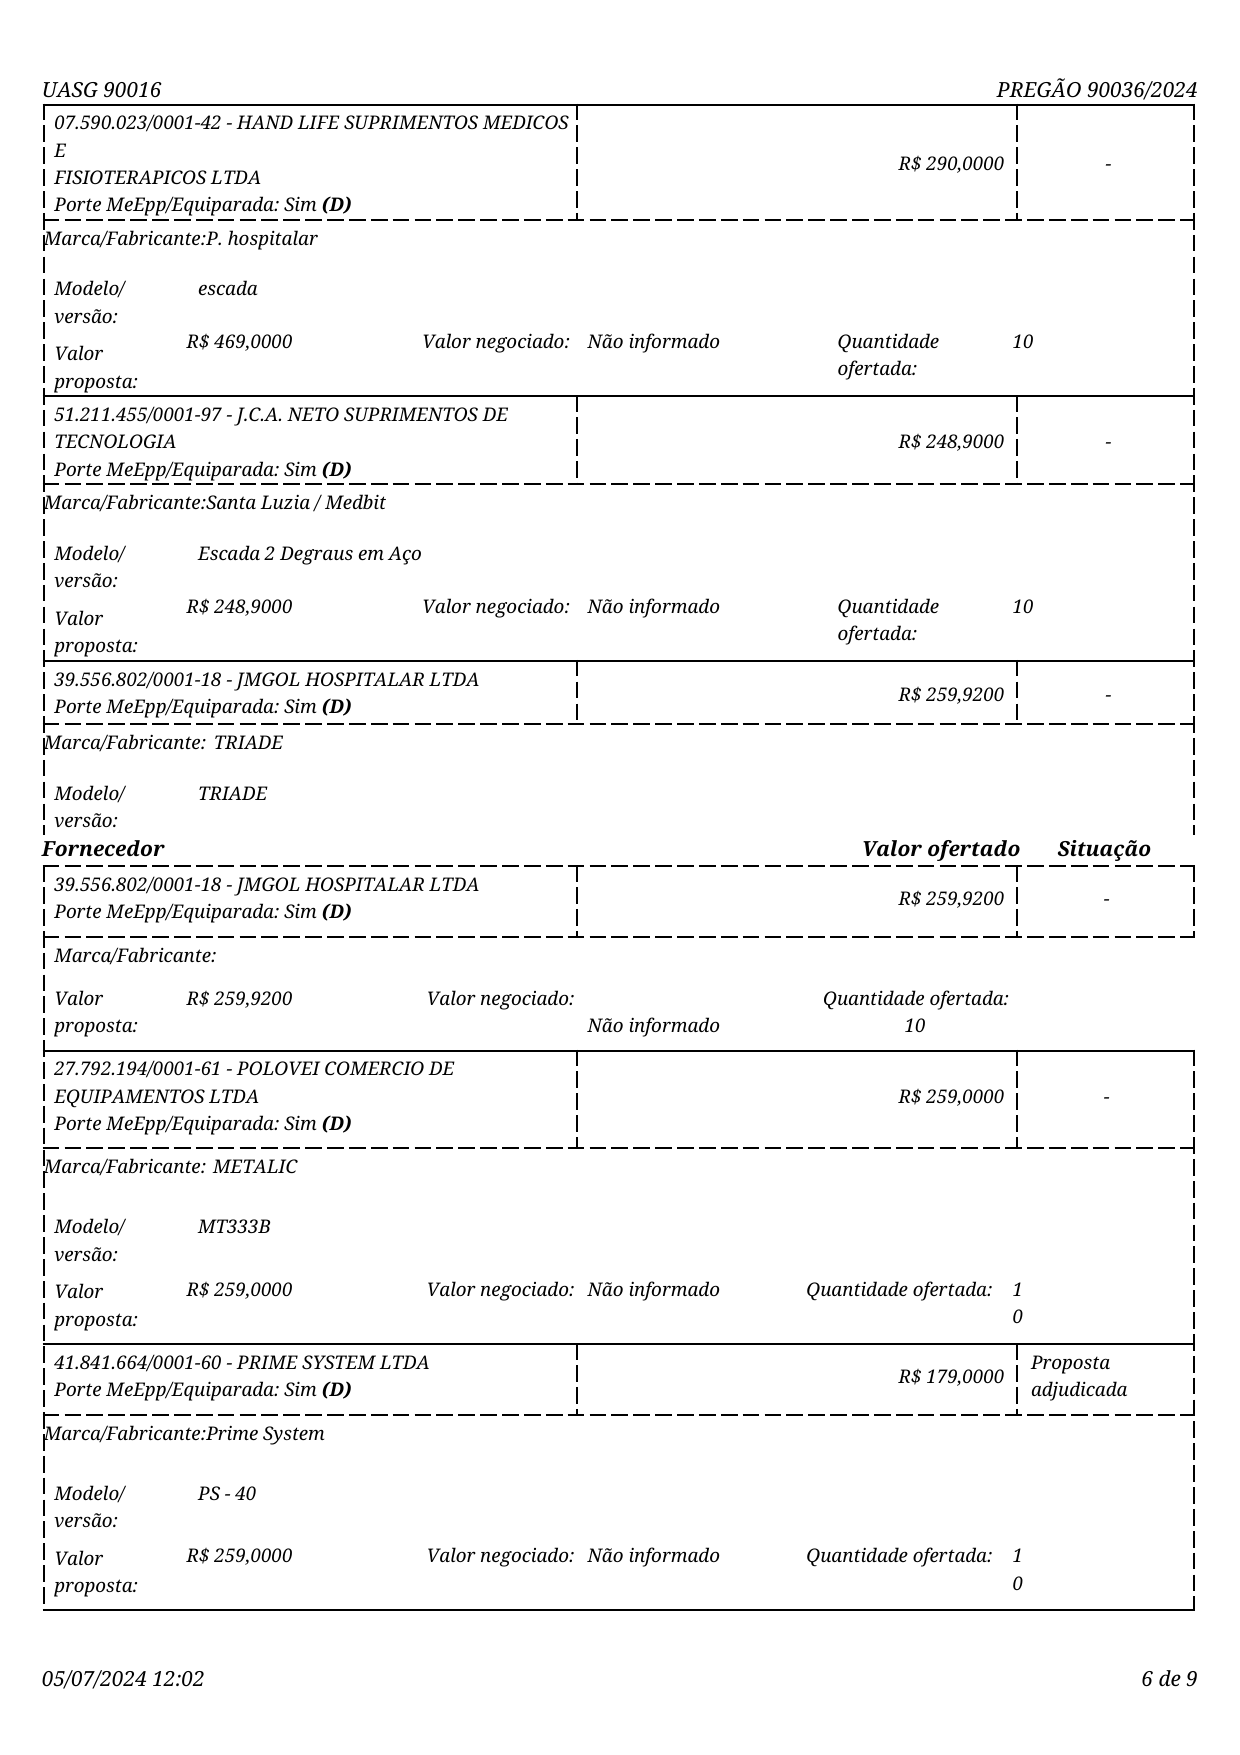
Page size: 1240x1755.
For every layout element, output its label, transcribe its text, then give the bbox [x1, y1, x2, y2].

table_cell Modelo/versão: Valor proposta: [44, 536, 186, 660]
table_cell [788, 1147, 1031, 1210]
table_cell 10 [1002, 1270, 1031, 1343]
table_cell Marca/Fabricante: P. hospitalar [44, 219, 577, 272]
table_cell 07.590.023/0001-42 - HAND LIFE SUPRIMENTOS MEDICOS E FISIOTERAPICOS LTDA Porte MeEpp/Equiparada: Sim (D) [44, 106, 577, 219]
table_cell [838, 483, 1053, 536]
table_cell 51.211.455/0001-97 - J.C.A. NETO SUPRIMENTOS DE TECNOLOGIA Porte MeEpp/Equiparada: Sim (D) [44, 397, 577, 483]
table_cell Modelo/versão: Valor proposta: [44, 1210, 186, 1343]
table_cell [577, 1147, 787, 1210]
table_header - [1031, 865, 1194, 936]
table_cell [577, 272, 837, 322]
table_cell [577, 536, 837, 587]
table_cell [1031, 936, 1194, 1049]
table_cell Modelo/versão: [44, 776, 186, 834]
table_cell [577, 776, 837, 834]
table_cell R$ 179,0000 [788, 1345, 1017, 1413]
table_cell [838, 723, 1053, 776]
table_cell [1053, 723, 1194, 776]
table_cell Quantidade ofertada: [838, 322, 1002, 395]
table_cell [1031, 1147, 1194, 1210]
table_cell [788, 1210, 1031, 1270]
table_cell Modelo/versão: Valor proposta: [44, 1476, 186, 1609]
table_cell [1017, 397, 1053, 483]
table_header [1017, 865, 1031, 936]
table_cell [838, 272, 1053, 322]
table_cell Não informado [577, 1536, 787, 1609]
table_cell [1053, 483, 1194, 536]
table_cell [1053, 219, 1194, 272]
table_cell [577, 1345, 787, 1413]
table_cell 27.792.194/0001-61 - POLOVEI COMERCIO DE EQUIPAMENTOS LTDA Porte MeEpp/Equiparada: Sim (D) [44, 1052, 577, 1147]
table_cell 10 [1002, 1536, 1031, 1609]
table_cell 39.556.802/0001-18 - JMGOL HOSPITALAR LTDA Porte MeEpp/Equiparada: Sim (D) [44, 662, 577, 723]
table_cell 10 [1002, 322, 1053, 395]
table_cell [1017, 1052, 1031, 1147]
table_cell [1053, 587, 1194, 660]
table_cell [1053, 536, 1194, 587]
table_cell PS - 40 [186, 1476, 577, 1536]
table_cell Marca/Fabricante: Santa Luzia / Medbit [44, 483, 577, 536]
table_cell R$ 469,0000 Valor negociado: [186, 322, 577, 395]
text Fornecedor Valor ofertado Situação [42, 834, 1200, 863]
table_cell R$ 290,0000 [838, 106, 1017, 219]
table_cell Quantidade ofertada: [788, 1270, 1002, 1343]
table_cell [577, 483, 837, 536]
table_cell Não informado [577, 322, 837, 395]
table_cell 41.841.664/0001-60 - PRIME SYSTEM LTDA Porte MeEpp/Equiparada: Sim (D) [44, 1345, 577, 1413]
table_header [577, 865, 787, 936]
table_cell Quantidade ofertada: [838, 587, 1002, 660]
table_cell TRIADE [186, 776, 577, 834]
table_cell [1053, 776, 1194, 834]
table_header 39.556.802/0001-18 - JMGOL HOSPITALAR LTDA Porte MeEpp/Equiparada: Sim (D) [44, 865, 577, 936]
table_cell R$ 259,0000 Valor negociado: [186, 1270, 577, 1343]
table_cell Não informado [577, 587, 837, 660]
table_cell escada [186, 272, 577, 322]
table_cell [577, 662, 837, 723]
table_cell Marca/Fabricante: METALIC [44, 1147, 577, 1210]
table_cell - [1053, 397, 1194, 483]
table_cell [838, 776, 1053, 834]
table_cell R$ 259,9200 [838, 662, 1017, 723]
table_header R$ 259,9200 [788, 865, 1017, 936]
table_cell [577, 219, 837, 272]
table_cell Valor proposta: [44, 979, 186, 1049]
table_cell Marca/Fabricante: Prime System [44, 1414, 577, 1476]
table_cell [838, 536, 1053, 587]
table_cell R$ 259,0000 Valor negociado: [186, 1536, 577, 1609]
table_cell [577, 1052, 787, 1147]
table_cell [577, 723, 837, 776]
table_cell Não informado [577, 1270, 787, 1343]
table_cell MT333B [186, 1210, 577, 1270]
table_cell [577, 1476, 787, 1536]
table_cell Escada 2 Degraus em Aço [186, 536, 577, 587]
table_cell [577, 1414, 787, 1476]
table_cell [788, 1476, 1031, 1536]
table_cell [577, 106, 837, 219]
table_cell [1031, 1210, 1194, 1270]
table_cell [1053, 272, 1194, 322]
table_cell [1017, 1345, 1031, 1413]
table_cell [1031, 1476, 1194, 1536]
table_cell [577, 1210, 787, 1270]
table_cell [1031, 1536, 1194, 1609]
table_cell R$ 259,9200 Valor negociado: [186, 979, 577, 1049]
table_cell - [1053, 662, 1194, 723]
table_cell R$ 248,9000 [838, 397, 1017, 483]
table_cell [1031, 1414, 1194, 1476]
table_cell Quantidade ofertada: [788, 1536, 1002, 1609]
table_cell [1031, 1270, 1194, 1343]
table_cell [788, 1414, 1031, 1476]
table_cell Proposta adjudicada [1031, 1345, 1194, 1413]
table_cell Quantidade ofertada: 10 [788, 936, 1031, 1049]
table_cell R$ 248,9000 Valor negociado: [186, 587, 577, 660]
table_cell Modelo/versão: Valor proposta: [44, 272, 186, 395]
table_cell Marca/Fabricante: TRIADE [44, 723, 577, 776]
table_cell [577, 397, 837, 483]
table_cell [1017, 106, 1053, 219]
table_cell - [1053, 106, 1194, 219]
table_cell [838, 219, 1053, 272]
table_cell Não informado [577, 936, 787, 1049]
table_cell R$ 259,0000 [788, 1052, 1017, 1147]
table_cell - [1031, 1052, 1194, 1147]
table_cell [1017, 662, 1053, 723]
table_cell [1053, 322, 1194, 395]
table_cell 10 [1002, 587, 1053, 660]
table_cell Marca/Fabricante: [44, 936, 577, 979]
